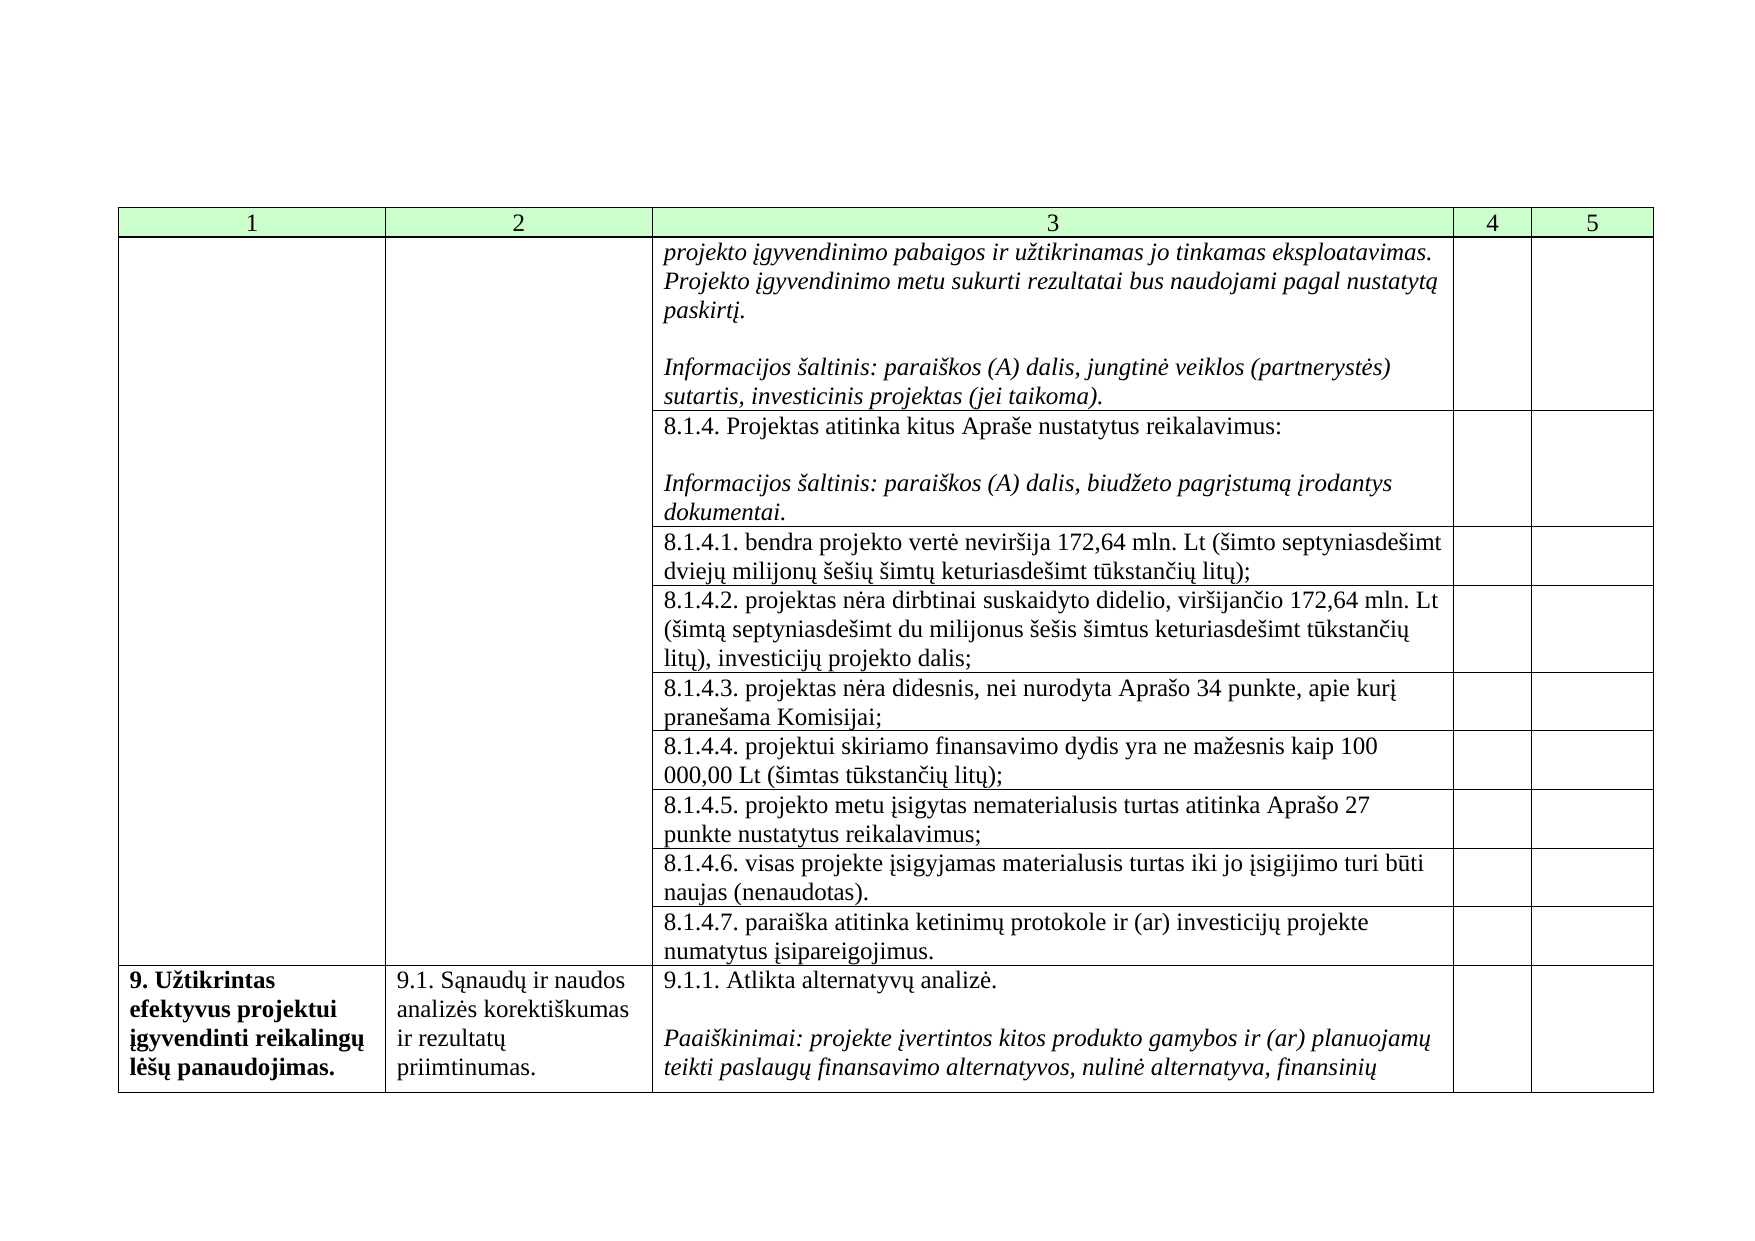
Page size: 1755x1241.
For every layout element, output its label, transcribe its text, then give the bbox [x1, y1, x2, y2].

table_cell [1532, 411, 1653, 526]
table_cell [386, 238, 652, 964]
table_cell [1532, 849, 1653, 906]
table_header 4 [1454, 208, 1531, 236]
table_cell [1532, 790, 1653, 847]
table_cell [1454, 411, 1531, 526]
table_cell [1454, 238, 1531, 410]
table_cell 8.1.4.3. projektas nėra didesnis, nei nurodyta Aprašo 34 punkte, apie kurį pranešama Komisijai; [653, 673, 1453, 730]
table_cell [1532, 673, 1653, 730]
table_cell [1532, 527, 1653, 584]
table_header 3 [653, 208, 1453, 236]
table_cell 8.1.4.6. visas projekte įsigyjamas materialusis turtas iki jo įsigijimo turi būti naujas (nenaudotas). [653, 849, 1453, 906]
table_cell [1532, 238, 1653, 410]
table_cell 8.1.4.4. projektui skiriamo finansavimo dydis yra ne mažesnis kaip 100 000,00 Lt (šimtas tūkstančių litų); [653, 731, 1453, 789]
table_cell [1532, 907, 1653, 964]
table_cell 9. Užtikrintas efektyvus projektui įgyvendinti reikalingų lėšų panaudojimas. [119, 966, 385, 1092]
table_cell 8.1.4.2. projektas nėra dirbtinai suskaidyto didelio, viršijančio 172,64 mln. Lt (šimtą septyniasdešimt du milijonus šešis šimtus keturiasdešimt tūkstančių litų), investicijų projekto dalis; [653, 586, 1453, 672]
table_cell 9.1.1. Atlikta alternatyvų analizė. Paaiškinimai: projekte įvertintos kitos produkto gamybos ir (ar) planuojamų teikti paslaugų finansavimo alternatyvos, nulinė alternatyva, finansinių [653, 966, 1453, 1092]
table_header 2 [386, 208, 652, 236]
table_cell [1532, 586, 1653, 672]
table_cell [1454, 907, 1531, 964]
table_cell 9.1. Sąnaudų ir naudos analizės korektiškumas ir rezultatų priimtinumas. [386, 966, 652, 1092]
table_cell [1532, 731, 1653, 789]
table_cell [1454, 586, 1531, 672]
table_cell 8.1.4.1. bendra projekto vertė neviršija 172,64 mln. Lt (šimto septyniasdešimt dviejų milijonų šešių šimtų keturiasdešimt tūkstančių litų); [653, 527, 1453, 584]
table_cell [1454, 527, 1531, 584]
table_cell [1454, 731, 1531, 789]
table_cell 8.1.4.7. paraiška atitinka ketinimų protokole ir (ar) investicijų projekte numatytus įsipareigojimus. [653, 907, 1453, 964]
table_cell 8.1.4. Projektas atitinka kitus Apraše nustatytus reikalavimus: Informacijos šaltinis: paraiškos (A) dalis, biudžeto pagrįstumą įrodantys dokumentai. [653, 411, 1453, 526]
table_cell [1454, 849, 1531, 906]
table_header 5 [1532, 208, 1653, 236]
table_cell projekto įgyvendinimo pabaigos ir užtikrinamas jo tinkamas eksploatavimas. Projekto įgyvendinimo metu sukurti rezultatai bus naudojami pagal nustatytą paskirtį. Informacijos šaltinis: paraiškos (A) dalis, jungtinė veiklos (partnerystės) sutartis, investicinis projektas (jei taikoma). [653, 238, 1453, 410]
table_header 1 [119, 208, 385, 236]
table_cell [1532, 966, 1653, 1092]
table_cell [1454, 673, 1531, 730]
table_cell [1454, 966, 1531, 1092]
table_cell 8.1.4.5. projekto metu įsigytas nematerialusis turtas atitinka Aprašo 27 punkte nustatytus reikalavimus; [653, 790, 1453, 847]
table_cell [119, 238, 385, 964]
table_cell [1454, 790, 1531, 847]
